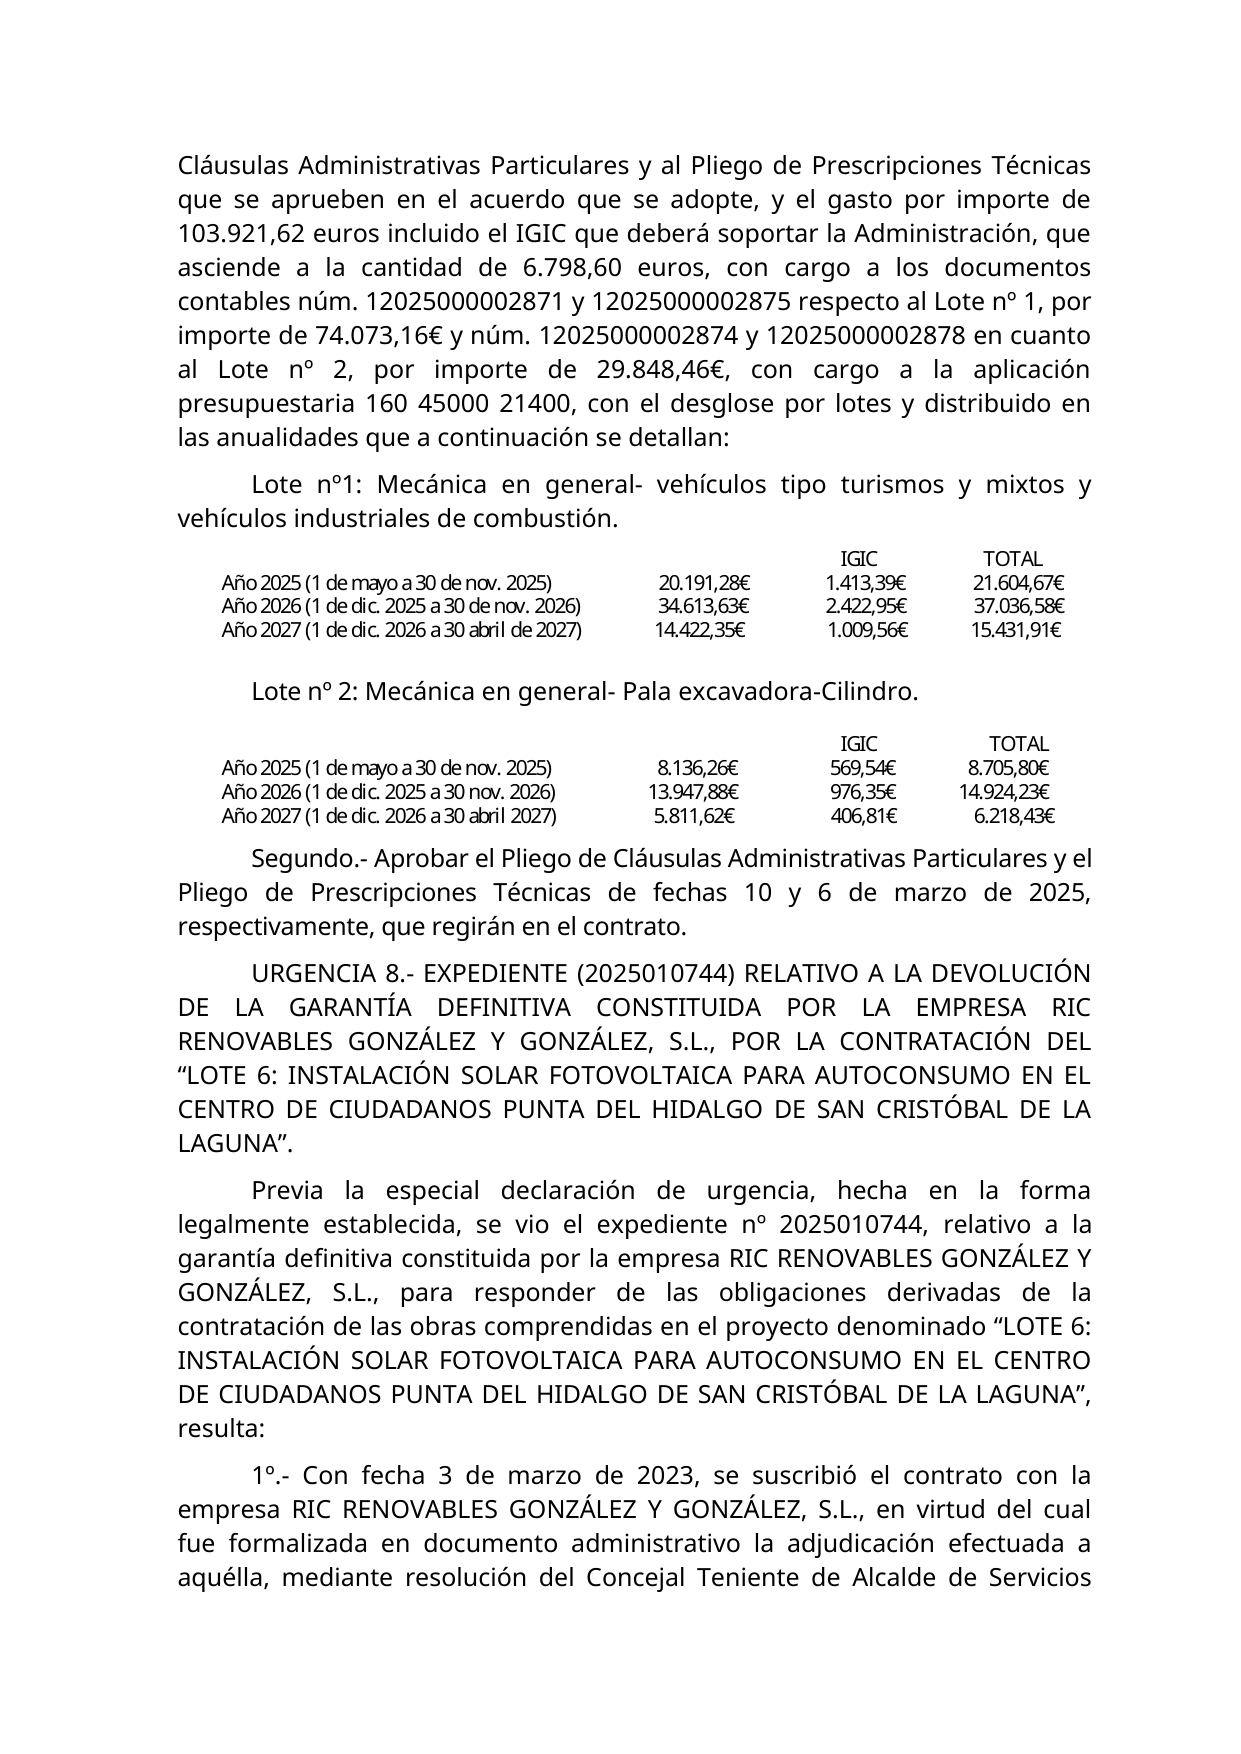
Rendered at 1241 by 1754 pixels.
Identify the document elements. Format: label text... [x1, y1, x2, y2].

text Segundo.- Aprobar el Pliego de Cláusulas Administrativas Particulares y el Pliego de Prescripciones Técnicas de fechas 10 y 6 de marzo de 2025, respectivamente, que regirán en el contrato. [177, 841, 1093, 943]
text Lote nº1: Mecánica en general- vehículos tipo turismos y mixtos y vehículos industriales de combustión. [177, 467, 1093, 535]
text URGENCIA 8.- EXPEDIENTE (2025010744) RELATIVO A LA DEVOLUCIÓN DE LA GARANTÍA DEFINITIVA CONSTITUIDA POR LA EMPRESA RIC RENOVABLES GONZÁLEZ Y GONZÁLEZ, S.L., POR LA CONTRATACIÓN DEL “LOTE 6: INSTALACIÓN SOLAR FOTOVOLTAICA PARA AUTOCONSUMO EN EL CENTRO DE CIUDADANOS PUNTA DEL HIDALGO DE SAN CRISTÓBAL DE LA LAGUNA”. [177, 955, 1093, 1160]
text Cláusulas Administrativas Particulares y al Pliego de Prescripciones Técnicas que se aprueben en el acuerdo que se adopte, y el gasto por importe de 103.921,62 euros incluido el IGIC que deberá soportar la Administración, que asciende a la cantidad de 6.798,60 euros, con cargo a los documentos contables núm. 12025000002871 y 12025000002875 respecto al Lote nº 1, por importe de 74.073,16€ y núm. 12025000002874 y 12025000002878 en cuanto al Lote nº 2, por importe de 29.848,46€, con cargo a la aplicación presupuestaria 160 45000 21400, con el desglose por lotes y distribuido en las anualidades que a continuación se detallan: [177, 148, 1093, 454]
text Lote nº 2: Mecánica en general- Pala excavadora-Cilindro. [177, 674, 1093, 708]
text Previa la especial declaración de urgencia, hecha en la forma legalmente establecida, se vio el expediente nº 2025010744, relativo a la garantía definitiva constituida por la empresa RIC RENOVABLES GONZÁLEZ Y GONZÁLEZ, S.L., para responder de las obligaciones derivadas de la contratación de las obras comprendidas en el proyecto denominado “LOTE 6: INSTALACIÓN SOLAR FOTOVOLTAICA PARA AUTOCONSUMO EN EL CENTRO DE CIUDADANOS PUNTA DEL HIDALGO DE SAN CRISTÓBAL DE LA LAGUNA”, resulta: [177, 1172, 1093, 1445]
text 1º.- Con fecha 3 de marzo de 2023, se suscribió el contrato con la empresa RIC RENOVABLES GONZÁLEZ Y GONZÁLEZ, S.L., en virtud del cual fue formalizada en documento administrativo la adjudicación efectuada a aquélla, mediante resolución del Concejal Teniente de Alcalde de Servicios [177, 1457, 1093, 1593]
